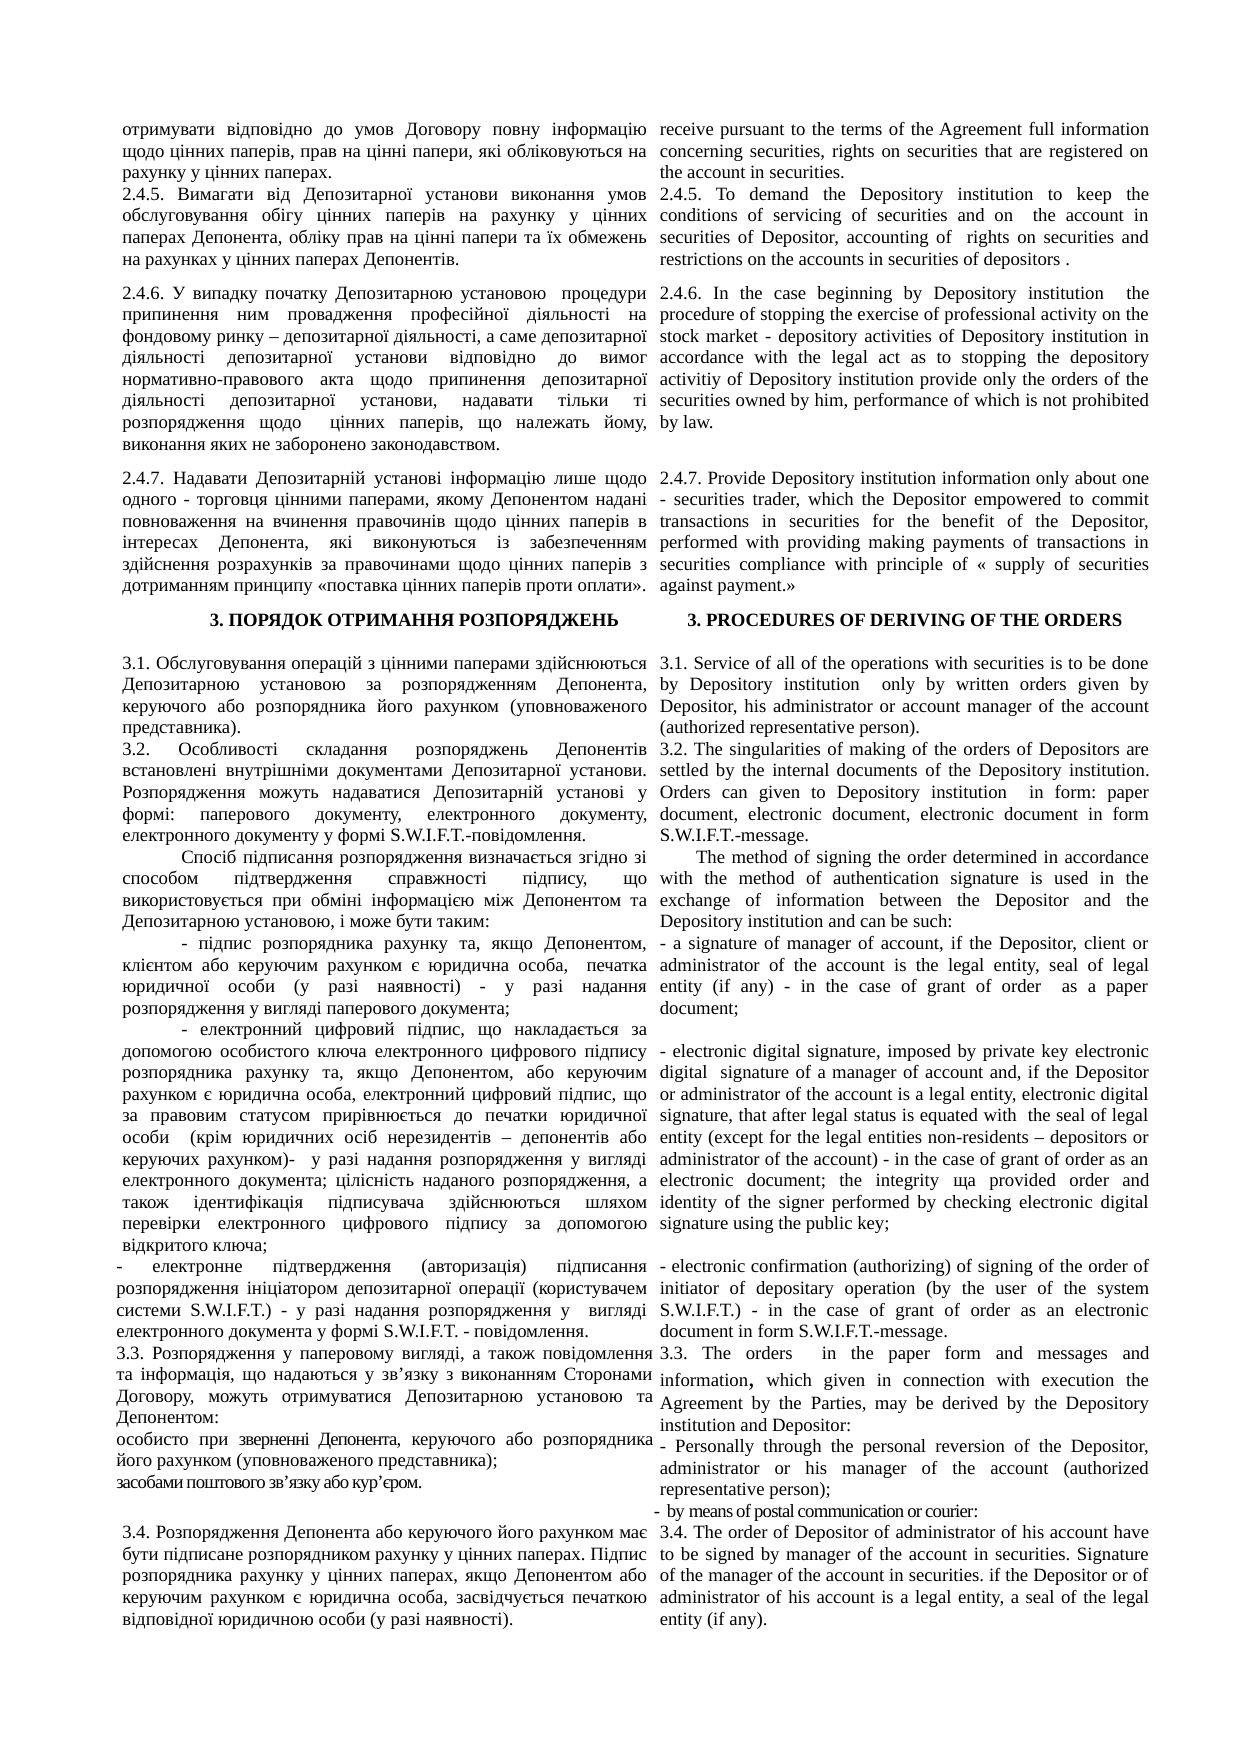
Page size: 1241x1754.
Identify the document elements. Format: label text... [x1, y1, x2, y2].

table_cell 3.3. Розпорядження у паперовому вигляді, а також повідомлення та інформація, що надаються у зв’язку з виконанням Сторонами Договору, можуть отримуватися Депозитарною установою та Депонентом: особисто при зверненні Депонента, керуючого або розпорядника його рахунком (уповноваженого представника); засобами поштового зв’язку або кур’єром. [116, 1342, 653, 1521]
table_cell [1156, 183, 1240, 282]
table_cell [1156, 609, 1240, 738]
table_cell 2.4.6. У випадку початку Депозитарною установою процедури припинення ним провадження професійної діяльності на фондовому ринку – депозитарної діяльності, а саме депозитарної діяльності депозитарної установи відповідно до вимог нормативно-правового акта щодо припинення депозитарної діяльності депозитарної установи, надавати тільки ті розпорядження щодо цінних паперів, що належать йому, виконання яких не заборонено законодавством. [116, 282, 653, 467]
table_cell 3.2. The singularities of making of the orders of Depositors are settled by the internal documents of the Depository institution. Orders can given to Depository institution in form: paper document, electronic document, electronic document in form S.W.I.F.T.-message. The method of signing the order determined in accordance with the method of authentication signature is used in the exchange of information between the Depositor and the Depository institution and can be such: - a signature of manager of account, if the Depositor, client or administrator of the account is the legal entity, seal of legal entity (if any) - in the case of grant of order as a paper document; - electronic digital signature, imposed by private key electronic digital signature of a manager of account and, if the Depositor or administrator of the account is a legal entity, electronic digital signature, that after legal status is equated with the seal of legal entity (except for the legal entities non-residents – depositors or administrator of the account) - in the case of grant of order as an electronic document; the integrity ща provided order and identity of the signer performed by checking electronic digital signature using the public key; - electronic confirmation (authorizing) of signing of the order of initiator of depositary operation (by the user of the system S.W.I.F.T.) - in the case of grant of order as an electronic document in form S.W.I.F.T.-message. [654, 738, 1156, 1342]
table_cell 2.4.7. Provide Depository institution information only about one - securities trader, which the Depositor empowered to commit transactions in securities for the benefit of the Depositor, performed with providing making payments of transactions in securities compliance with principle of « supply of securities against payment.» [654, 467, 1156, 608]
table_cell [1156, 1521, 1240, 1635]
table_cell 2.4.5. Вимагати від Депозитарної установи виконання умов обслуговування обігу цінних паперів на рахунку у цінних паперах Депонента, обліку прав на цінні папери та їх обмежень на рахунках у цінних паперах Депонентів. [116, 183, 653, 282]
table_cell [1156, 282, 1240, 467]
table_cell [1156, 118, 1240, 183]
table_cell 3. Порядок отримання розпоряджень 3.1. Обслуговування операцій з цінними паперами здійснюються Депозитарною установою за розпорядженням Депонента, керуючого або розпорядника його рахунком (уповноваженого представника). [116, 609, 653, 738]
table_cell 3. Procedures of deriving of the orders 3.1. Service of all of the operations with securities is to be done by Depository institution only by written orders given by Depositor, his administrator or account manager of the account (authorized representative person). [654, 609, 1156, 738]
table_cell 3.3. The orders in the paper form and messages and information, which given in connection with execution the Agreement by the Parties, may be derived by the Depository institution and Depositor: - Personally through the personal reversion of the Depositor, administrator or his manager of the account (authorized representative person); - by means of postal communication or courier: [654, 1342, 1156, 1521]
table_cell receive pursuant to the terms of the Agreement full information concerning securities, rights on securities that are registered on the account in securities. [654, 118, 1156, 183]
table_cell 3.4. The order of Depositor of administrator of his account have to be signed by manager of the account in securities. Signature of the manager of the account in securities. if the Depositor or of administrator of his account is a legal entity, a seal of the legal entity (if any). [654, 1521, 1156, 1635]
table_cell [1156, 467, 1240, 608]
table_cell 2.4.6. In the case beginning by Depository institution the procedure of stopping the exercise of professional activity on the stock market - depository activities of Depository institution in accordance with the legal act as to stopping the depository activitiy of Depository institution provide only the orders of the securities owned by him, performance of which is not prohibited by law. [654, 282, 1156, 467]
table_cell 2.4.7. Надавати Депозитарній установі інформацію лише щодо одного - торговця цінними паперами, якому Депонентом надані повноваження на вчинення правочинів щодо цінних паперів в інтересах Депонента, які виконуються із забезпеченням здійснення розрахунків за правочинами щодо цінних паперів з дотриманням принципу «поставка цінних паперів проти оплати». [116, 467, 653, 608]
table_cell [1156, 1342, 1240, 1521]
table_cell [1156, 738, 1240, 1342]
table_cell 3.4. Розпорядження Депонента або керуючого його рахунком має бути підписане розпорядником рахунку у цінних паперах. Підпис розпорядника рахунку у цінних паперах, якщо Депонентом або керуючим рахунком є юридична особа, засвідчується печаткою відповідної юридичною особи (у разі наявності). [116, 1521, 653, 1635]
table_cell 3.2. Особливості складання розпоряджень Депонентів встановлені внутрішніми документами Депозитарної установи. Розпорядження можуть надаватися Депозитарній установі у формі: паперового документу, електронного документу, електронного документу у формі S.W.I.F.T.-повідомлення. Спосіб підписання розпорядження визначається згідно зі способом підтвердження справжності підпису, що використовується при обміні інформацією між Депонентом та Депозитарною установою, і може бути таким: - підпис розпорядника рахунку та, якщо Депонентом, клієнтом або керуючим рахунком є юридична особа, печатка юридичної особи (у разі наявності) - у разі надання розпорядження у вигляді паперового документа; - електронний цифровий підпис, що накладається за допомогою особистого ключа електронного цифрового підпису розпорядника рахунку та, якщо Депонентом, або керуючим рахунком є юридична особа, електронний цифровий підпис, що за правовим статусом прирівнюється до печатки юридичної особи (крім юридичних осіб нерезидентів – депонентів або керуючих рахунком)- у разі надання розпорядження у вигляді електронного документа; цілісність наданого розпорядження, а також ідентифікація підписувача здійснюються шляхом перевірки електронного цифрового підпису за допомогою відкритого ключа; - електронне підтвердження (авторизація) підписання розпорядження ініціатором депозитарної операції (користувачем системи S.W.I.F.T.) - у разі надання розпорядження у вигляді електронного документа у формі S.W.I.F.T. - повідомлення. [116, 738, 653, 1342]
table_cell отримувати відповідно до умов Договору повну інформацію щодо цінних паперів, прав на цінні папери, які обліковуються на рахунку у цінних паперах. [116, 118, 653, 183]
table_cell 2.4.5. To demand the Depository institution to keep the conditions of servicing of securities and on the account in securities of Depositor, accounting of rights on securities and restrictions on the accounts in securities of depositors . [654, 183, 1156, 282]
